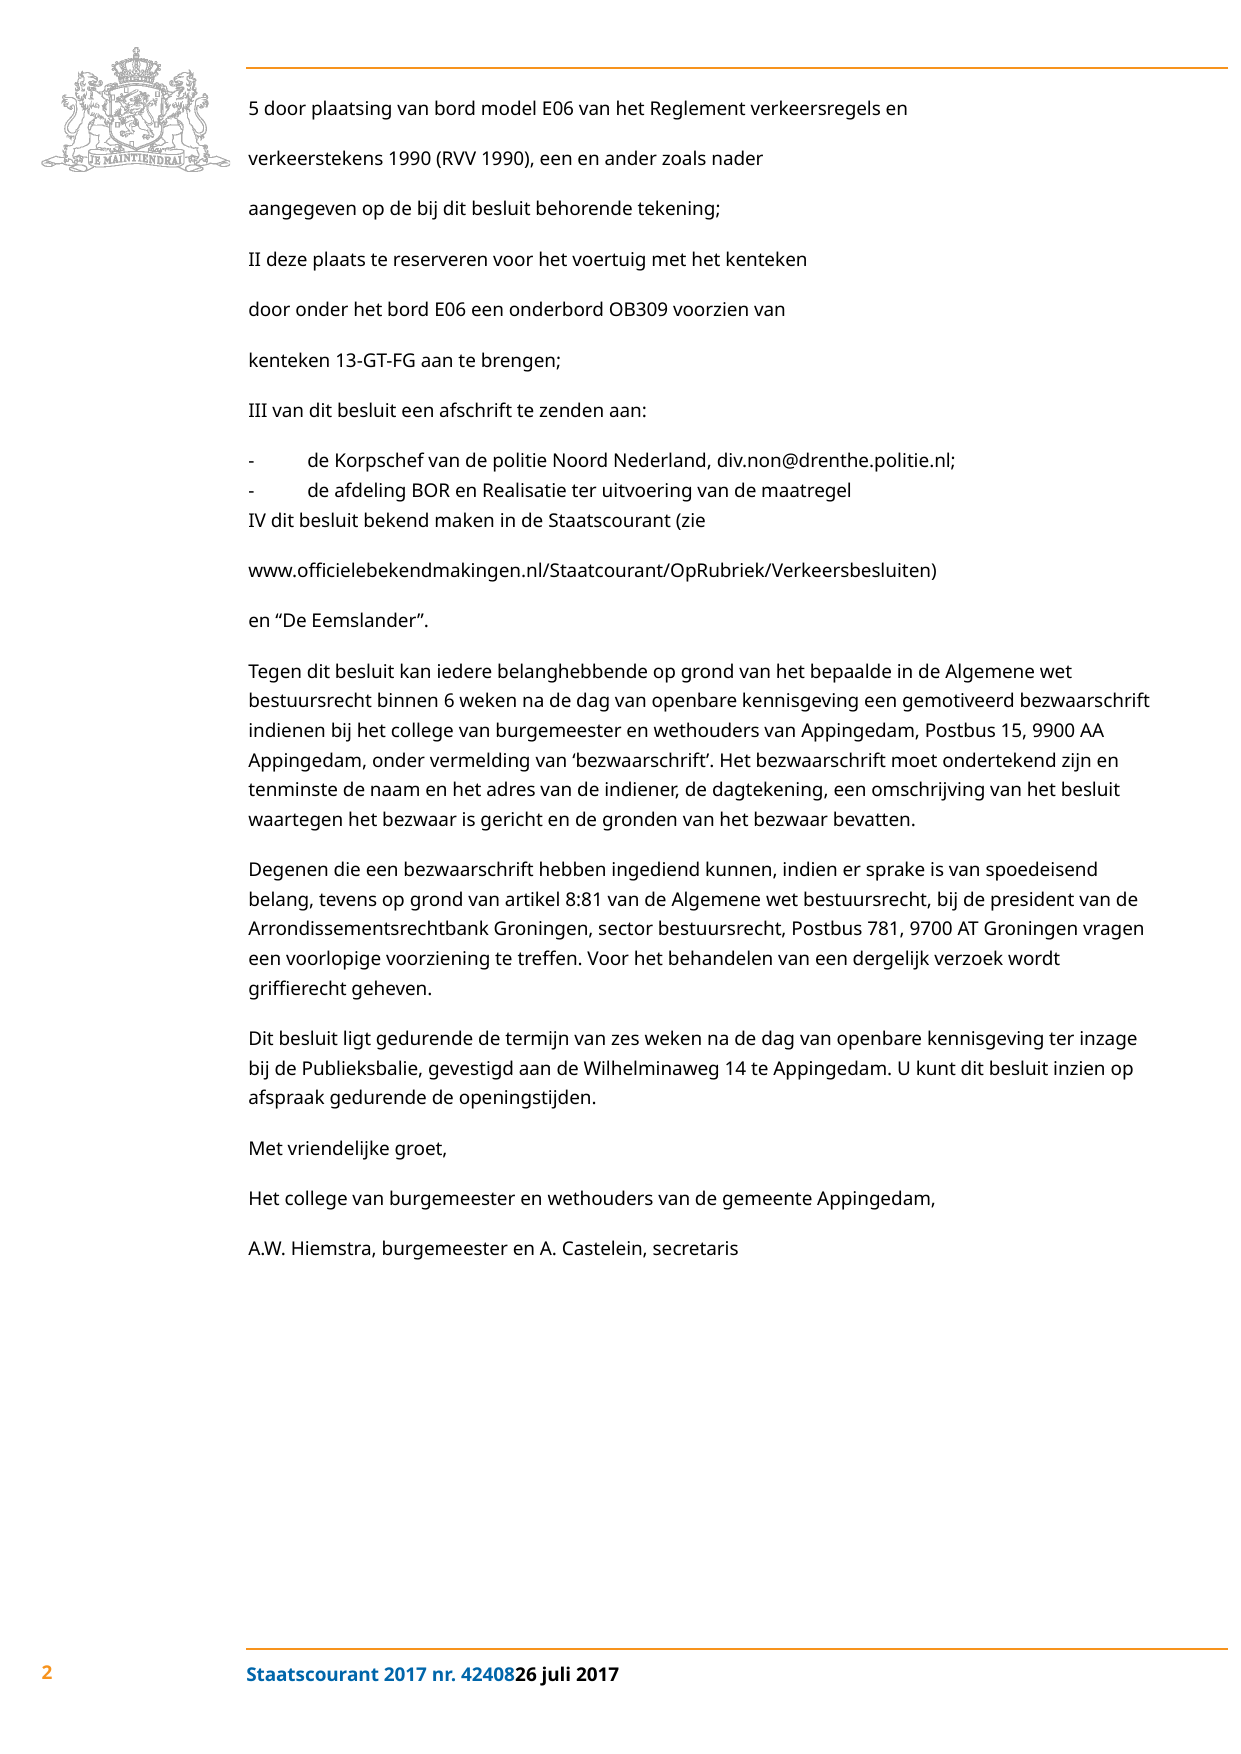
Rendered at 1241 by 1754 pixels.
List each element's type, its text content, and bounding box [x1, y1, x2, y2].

text Met vriendelijke groet, [248, 1135, 1152, 1161]
text IV dit besluit bekend maken in de Staatscourant (zie [248, 507, 1152, 533]
text II deze plaats te reserveren voor het voertuig met het kenteken [248, 246, 1152, 272]
text A.W. Hiemstra, burgemeester en A. Castelein, secretaris [248, 1236, 1152, 1261]
text III van dit besluit een afschrift te zenden aan: [248, 397, 1152, 423]
list de afdeling BOR en Realisatie ter uitvoering van de maatregel [248, 477, 1152, 503]
text Dit besluit ligt gedurende de termijn van zes weken na de dag van openbare kennisgeving ter inzage bij de Publieksbalie, gevestigd aan de Wilhelminaweg 14 te Appingedam. U kunt dit besluit inzien op afspraak gedurende de openingstijden. [248, 1025, 1152, 1110]
text kenteken 13-GT-FG aan te brengen; [248, 347, 1152, 373]
list de Korpschef van de politie Noord Nederland, div.non@drenthe.politie.nl; [248, 448, 1152, 473]
text door onder het bord E06 een onderbord OB309 voorzien van [248, 296, 1152, 322]
text aangegeven op de bij dit besluit behorende tekening; [248, 196, 1152, 221]
text 5 door plaatsing van bord model E06 van het Reglement verkeersregels en [248, 95, 1152, 121]
text Het college van burgemeester en wethouders van de gemeente Appingedam, [248, 1185, 1152, 1211]
text www.officielebekendmakingen.nl/Staatcourant/OpRubriek/Verkeersbesluiten) [248, 557, 1152, 583]
text Tegen dit besluit kan iedere belanghebbende op grond van het bepaalde in de Algemene wet bestuursrecht binnen 6 weken na de dag van openbare kennisgeving een gemotiveerd bezwaarschrift indienen bij het college van burgemeester en wethouders van Appingedam, Postbus 15, 9900 AA Appingedam, onder vermelding van ‘bezwaarschrift’. Het bezwaarschrift moet ondertekend zijn en tenminste de naam en het adres van de indiener, de dagtekening, een omschrijving van het besluit waartegen het bezwaar is gericht en de gronden van het bezwaar bevatten. [248, 658, 1152, 832]
text verkeerstekens 1990 (RVV 1990), een en ander zoals nader [248, 145, 1152, 171]
picture [41, 47, 231, 172]
text en “De Eemslander”. [248, 608, 1152, 633]
text Degenen die een bezwaarschrift hebben ingediend kunnen, indien er sprake is van spoedeisend belang, tevens op grond van artikel 8:81 van de Algemene wet bestuursrecht, bij de president van de Arrondissementsrechtbank Groningen, sector bestuursrecht, Postbus 781, 9700 AT Groningen vragen een voorlopige voorziening te treffen. Voor het behandelen van een dergelijk verzoek wordt griffierecht geheven. [248, 856, 1152, 1001]
